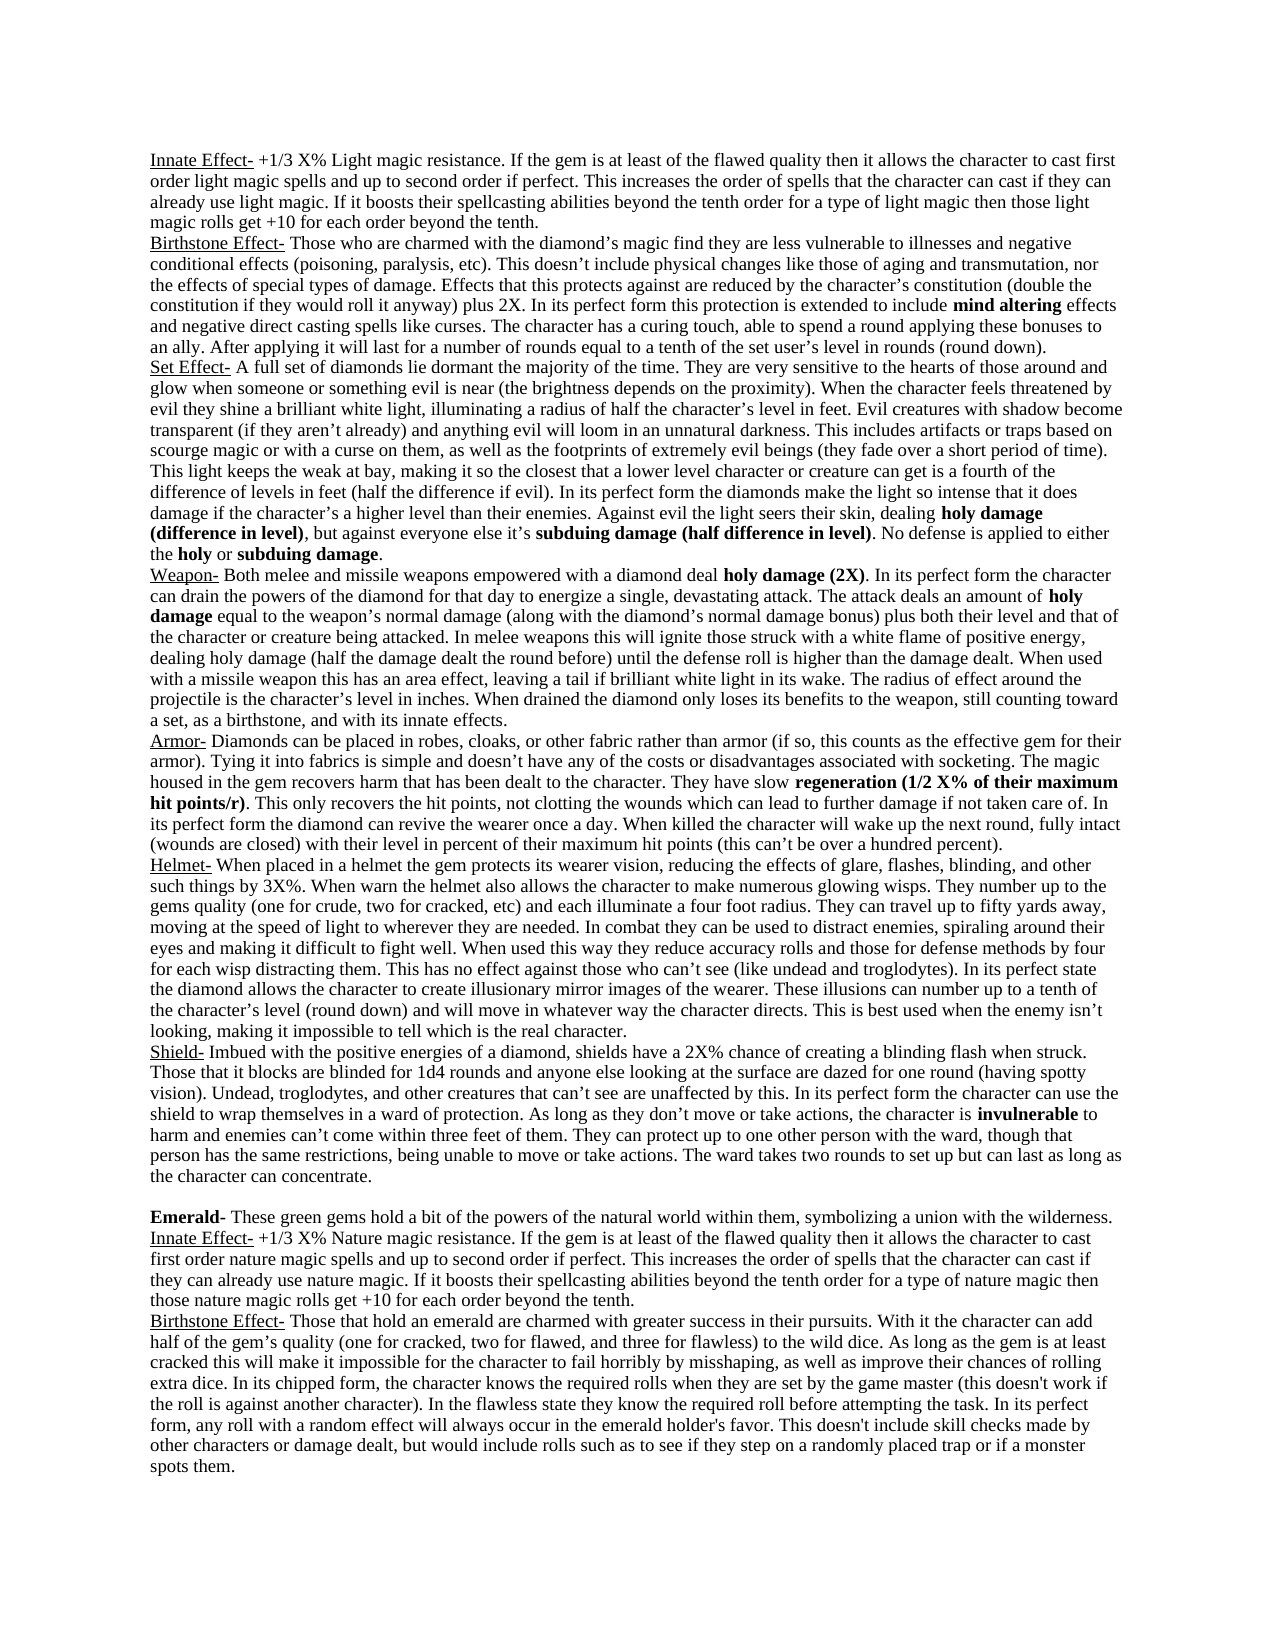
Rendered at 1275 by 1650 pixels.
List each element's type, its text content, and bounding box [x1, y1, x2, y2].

text Emerald- These green gems hold a bit of the powers of the natural world within them, symbolizing a union with the wilderness. [150, 1207, 1125, 1228]
text Birthstone Effect- Those who are charmed with the diamond’s magic find they are less vulnerable to illnesses and negative conditional effects (poisoning, paralysis, etc). This doesn’t include physical changes like those of aging and transmutation, nor the effects of special types of damage. Effects that this protects against are reduced by the character’s constitution (double the constitution if they would roll it anyway) plus 2X. In its perfect form this protection is extended to include mind altering effects and negative direct casting spells like curses. The character has a curing touch, able to spend a round applying these bonuses to an ally. After applying it will last for a number of rounds equal to a tenth of the set user’s level in rounds (round down). [150, 233, 1125, 357]
text Innate Effect- +1/3 X% Light magic resistance. If the gem is at least of the flawed quality then it allows the character to cast first order light magic spells and up to second order if perfect. This increases the order of spells that the character can cast if they can already use light magic. If it boosts their spellcasting abilities beyond the tenth order for a type of light magic then those light magic rolls get +10 for each order beyond the tenth. [150, 150, 1125, 233]
text Helmet- When placed in a helmet the gem protects its wearer vision, reducing the effects of glare, flashes, blinding, and other such things by 3X%. When warn the helmet also allows the character to make numerous glowing wisps. They number up to the gems quality (one for crude, two for cracked, etc) and each illuminate a four foot radius. They can travel up to fifty yards away, moving at the speed of light to wherever they are needed. In combat they can be used to distract enemies, spiraling around their eyes and making it difficult to fight well. When used this way they reduce accuracy rolls and those for defense methods by four for each wisp distracting them. This has no effect against those who can’t see (like undead and troglodytes). In its perfect state the diamond allows the character to create illusionary mirror images of the wearer. These illusions can number up to a tenth of the character’s level (round down) and will move in whatever way the character directs. This is best used when the enemy isn’t looking, making it impossible to tell which is the real character. [150, 855, 1125, 1041]
text Weapon- Both melee and missile weapons empowered with a diamond deal holy damage (2X). In its perfect form the character can drain the powers of the diamond for that day to energize a single, devastating attack. The attack deals an amount of holy damage equal to the weapon’s normal damage (along with the diamond’s normal damage bonus) plus both their level and that of the character or creature being attacked. In melee weapons this will ignite those struck with a white flame of positive energy, dealing holy damage (half the damage dealt the round before) until the defense roll is higher than the damage dealt. When used with a missile weapon this has an area effect, leaving a tail if brilliant white light in its wake. The radius of effect around the projectile is the character’s level in inches. When drained the diamond only loses its benefits to the weapon, still counting toward a set, as a birthstone, and with its innate effects. [150, 564, 1125, 730]
text Innate Effect- +1/3 X% Nature magic resistance. If the gem is at least of the flawed quality then it allows the character to cast first order nature magic spells and up to second order if perfect. This increases the order of spells that the character can cast if they can already use nature magic. If it boosts their spellcasting abilities beyond the tenth order for a type of nature magic then those nature magic rolls get +10 for each order beyond the tenth. [150, 1228, 1125, 1311]
text Set Effect- A full set of diamonds lie dormant the majority of the time. They are very sensitive to the hearts of those around and glow when someone or something evil is near (the brightness depends on the proximity). When the character feels threatened by evil they shine a brilliant white light, illuminating a radius of half the character’s level in feet. Evil creatures with shadow become transparent (if they aren’t already) and anything evil will loom in an unnatural darkness. This includes artifacts or traps based on scourge magic or with a curse on them, as well as the footprints of extremely evil beings (they fade over a short period of time). This light keeps the weak at bay, making it so the closest that a lower level character or creature can get is a fourth of the difference of levels in feet (half the difference if evil). In its perfect form the diamonds make the light so intense that it does damage if the character’s a higher level than their enemies. Against evil the light seers their skin, dealing holy damage (difference in level), but against everyone else it’s subduing damage (half difference in level). No defense is applied to either the holy or subduing damage. [150, 357, 1125, 564]
text Birthstone Effect- Those that hold an emerald are charmed with greater success in their pursuits. With it the character can add half of the gem’s quality (one for cracked, two for flawed, and three for flawless) to the wild dice. As long as the gem is at least cracked this will make it impossible for the character to fail horribly by misshaping, as well as improve their chances of rolling extra dice. In its chipped form, the character knows the required rolls when they are set by the game master (this doesn't work if the roll is against another character). In the flawless state they know the required roll before attempting the task. In its perfect form, any roll with a random effect will always occur in the emerald holder's favor. This doesn't include skill checks made by other characters or damage dealt, but would include rolls such as to see if they step on a randomly placed trap or if a monster spots them. [150, 1311, 1125, 1477]
text Armor- Diamonds can be placed in robes, cloaks, or other fabric rather than armor (if so, this counts as the effective gem for their armor). Tying it into fabrics is simple and doesn’t have any of the costs or disadvantages associated with socketing. The magic housed in the gem recovers harm that has been dealt to the character. They have slow regeneration (1/2 X% of their maximum hit points/r). This only recovers the hit points, not clotting the wounds which can lead to further damage if not taken care of. In its perfect form the diamond can revive the wearer once a day. When killed the character will wake up the next round, fully intact (wounds are closed) with their level in percent of their maximum hit points (this can’t be over a hundred percent). [150, 730, 1125, 855]
text Shield- Imbued with the positive energies of a diamond, shields have a 2X% chance of creating a blinding flash when struck. Those that it blocks are blinded for 1d4 rounds and anyone else looking at the surface are dazed for one round (having spotty vision). Undead, troglodytes, and other creatures that can’t see are unaffected by this. In its perfect form the character can use the shield to wrap themselves in a ward of protection. As long as they don’t move or take actions, the character is invulnerable to harm and enemies can’t come within three feet of them. They can protect up to one other person with the ward, though that person has the same restrictions, being unable to move or take actions. The ward takes two rounds to set up but can last as long as the character can concentrate. [150, 1041, 1125, 1186]
